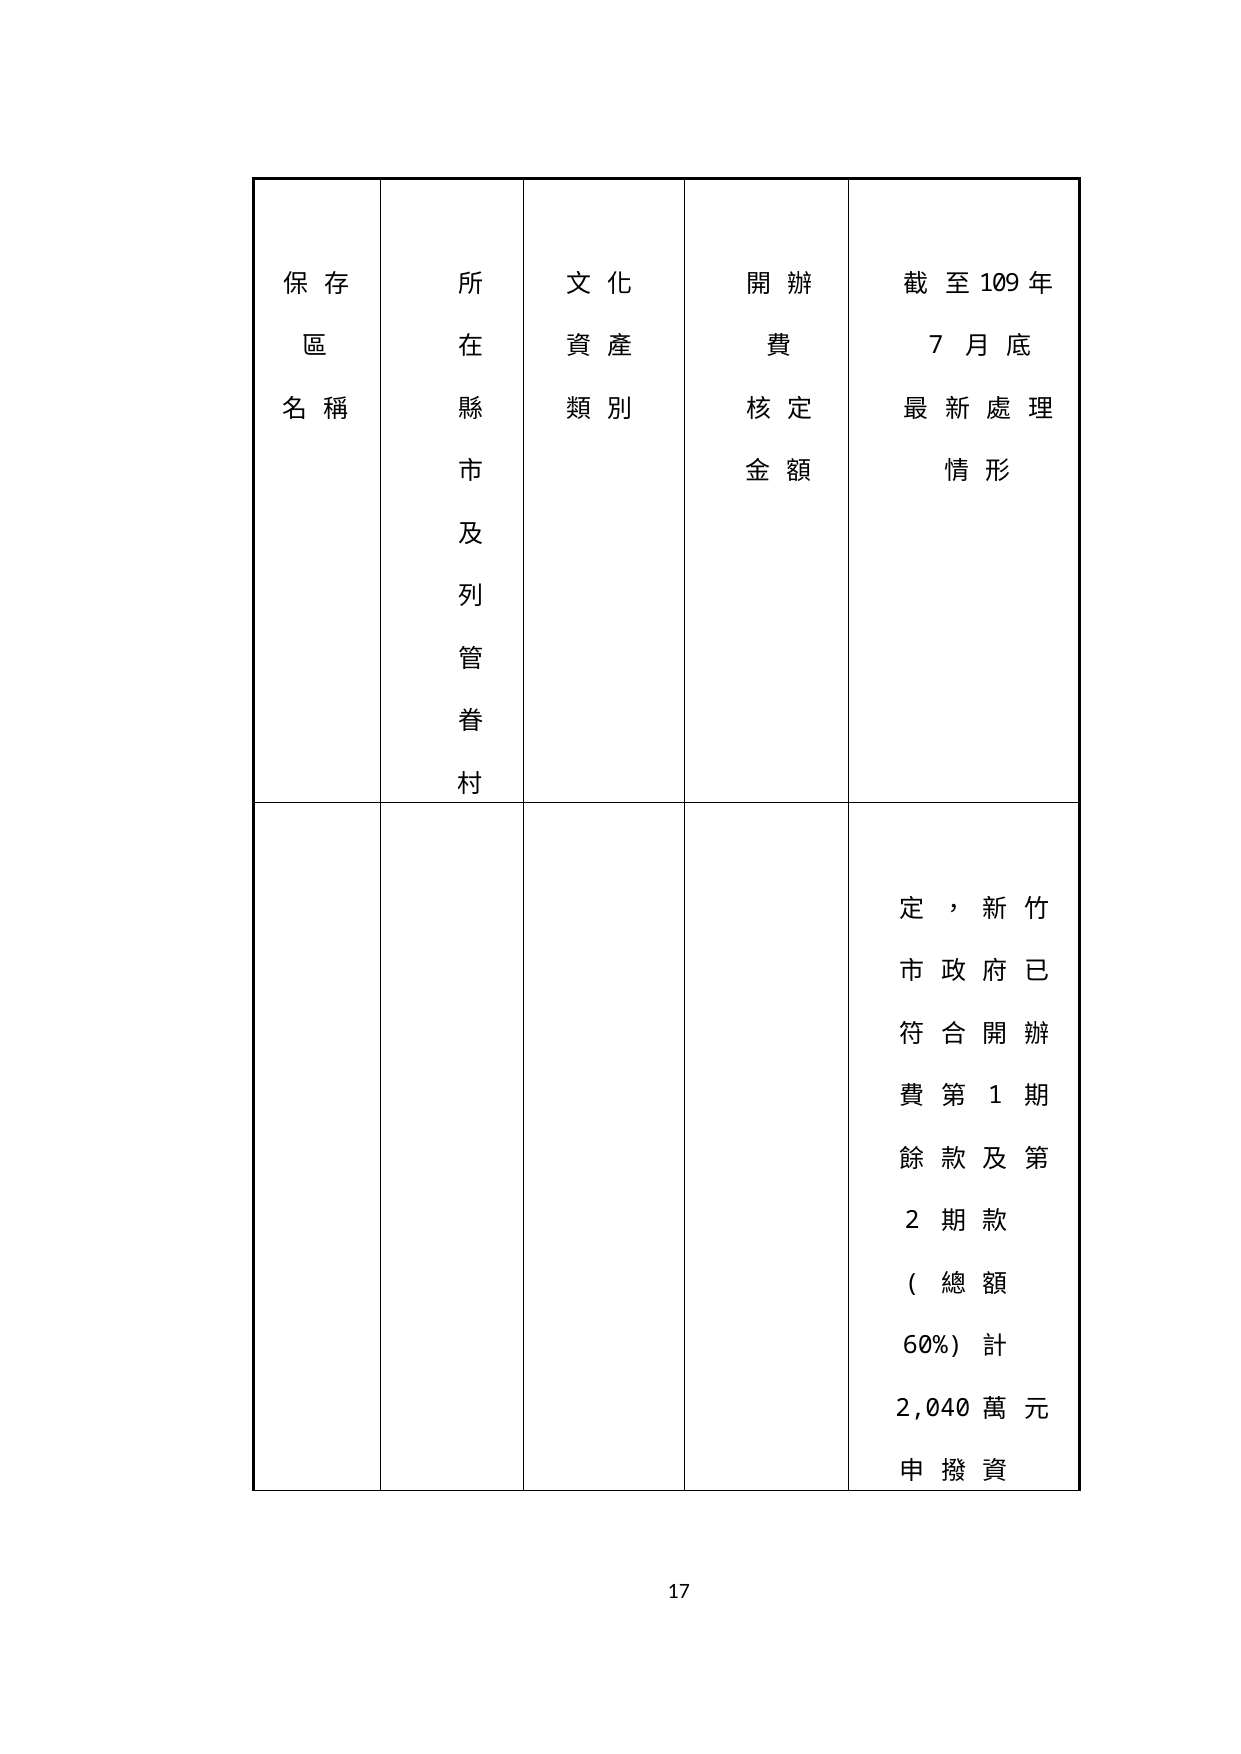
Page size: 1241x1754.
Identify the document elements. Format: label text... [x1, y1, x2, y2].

table_header 文化資產類別 [524, 180, 684, 802]
table_cell [685, 803, 848, 1490]
table_header 截至109年7月底 最新處理情形 [849, 180, 1078, 802]
table_header 所在縣市及列管眷村 [381, 180, 523, 802]
table_header 保存區 名稱 [255, 180, 380, 802]
table_cell [524, 803, 684, 1490]
table_cell 定，新竹市政府已符合開辦費第1期餘款及第2期款 (總額60%)計2,040萬元申撥資 [849, 803, 1078, 1490]
table_cell [255, 803, 380, 1490]
table_cell [381, 803, 523, 1490]
table_header 開辦費 核定金額 [685, 180, 848, 802]
